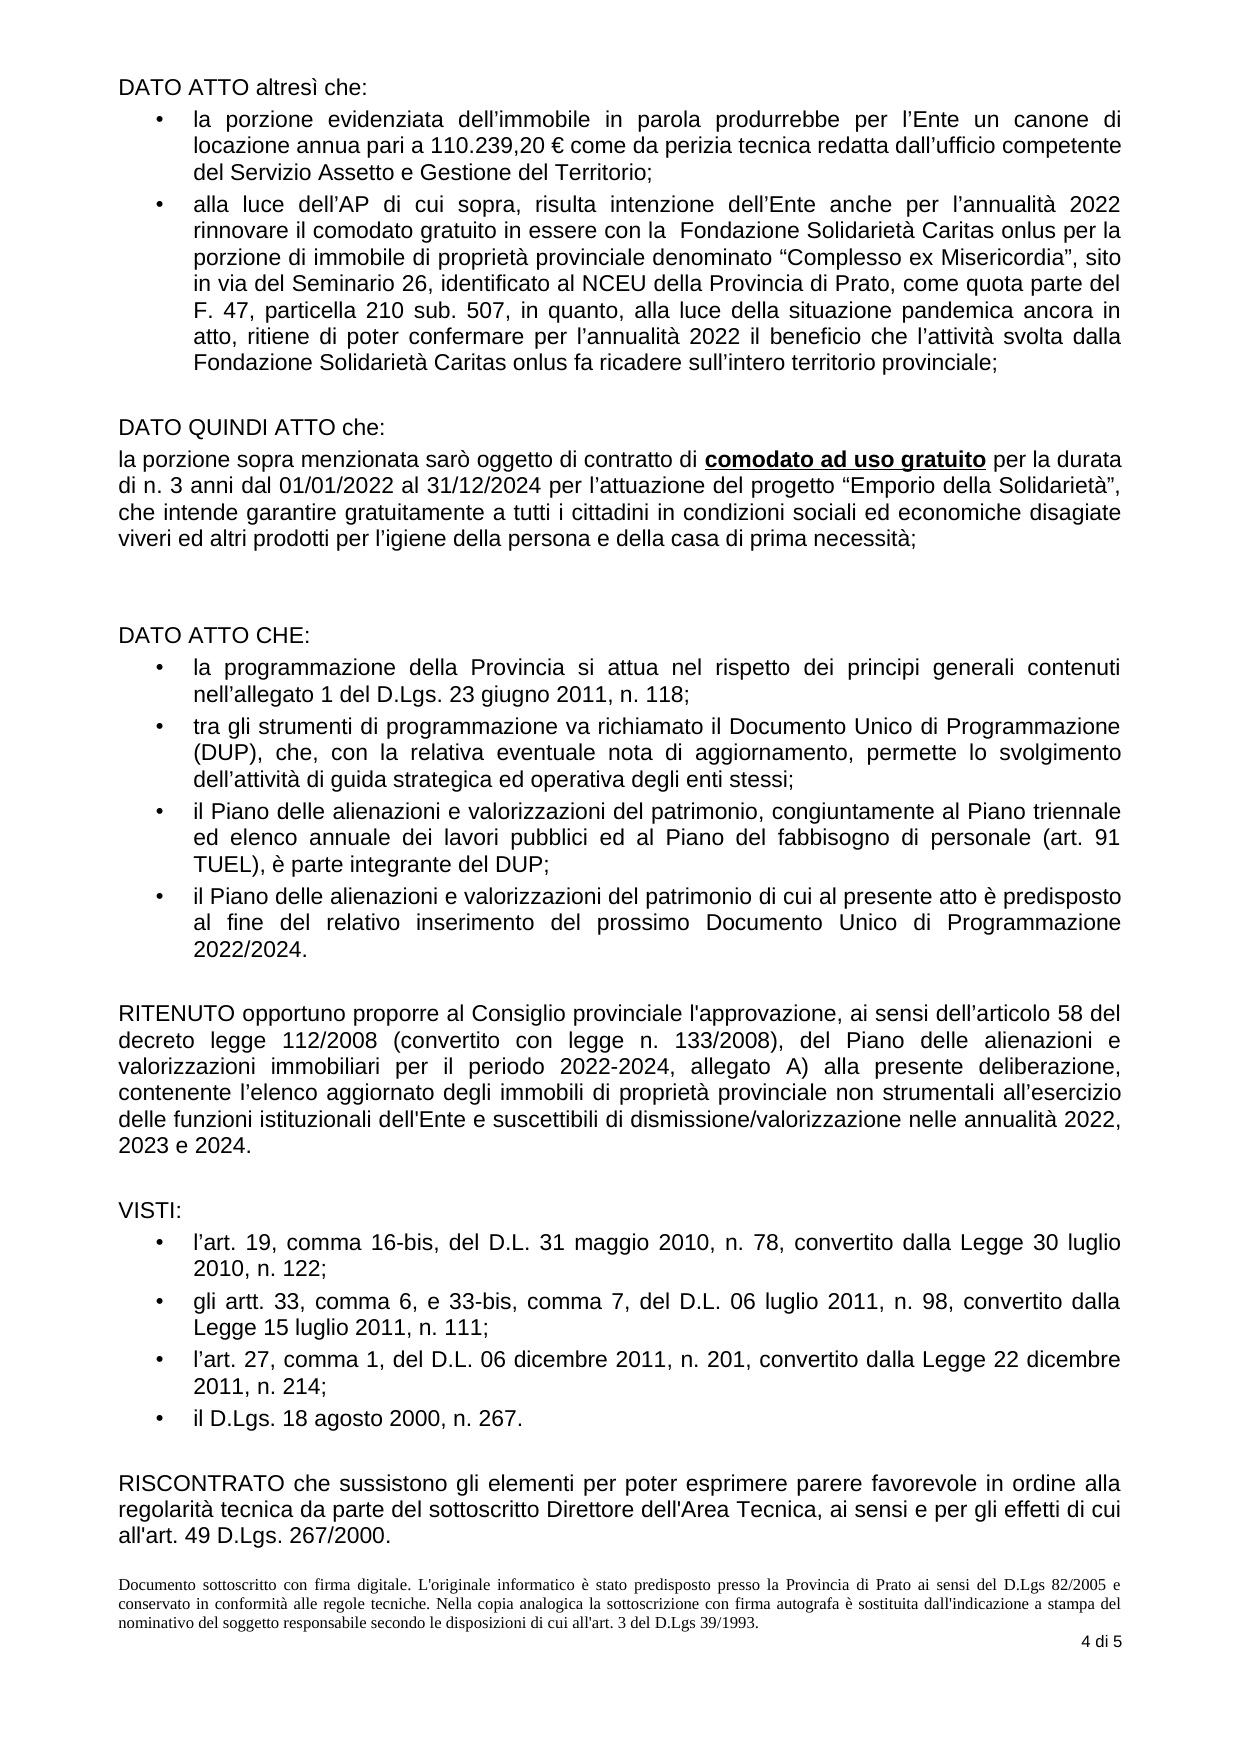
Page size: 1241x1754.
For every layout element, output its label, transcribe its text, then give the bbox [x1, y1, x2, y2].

list tra gli strumenti di programmazione va richiamato il Documento Unico di Programmazione (DUP), che, con la relativa eventuale nota di aggiornamento, permette lo svolgimento dell’attività di guida strategica ed operativa degli enti stessi; [156, 713, 1122, 792]
text RISCONTRATO che sussistono gli elementi per poter esprimere parere favorevole in ordine alla regolarità tecnica da parte del sottoscritto Direttore dell'Area Tecnica, ai sensi e per gli effetti di cui all'art. 49 D.Lgs. 267/2000. [118, 1469, 1122, 1548]
list il D.Lgs. 18 agosto 2000, n. 267. [156, 1405, 1122, 1431]
list il Piano delle alienazioni e valorizzazioni del patrimonio, congiuntamente al Piano triennale ed elenco annuale dei lavori pubblici ed al Piano del fabbisogno di personale (art. 91 TUEL), è parte integrante del DUP; [156, 798, 1122, 877]
text la porzione sopra menzionata sarò oggetto di contratto di comodato ad uso gratuito per la durata di n. 3 anni dal 01/01/2022 al 31/12/2024 per l’attuazione del progetto “Emporio della Solidarietà”, che intende garantire gratuitamente a tutti i cittadini in condizioni sociali ed economiche disagiate viveri ed altri prodotti per l’igiene della persona e della casa di prima necessità; [118, 446, 1122, 552]
list la porzione evidenziata dell’immobile in parola produrrebbe per l’Ente un canone di locazione annua pari a 110.239,20 € come da perizia tecnica redatta dall’ufficio competente del Servizio Assetto e Gestione del Territorio; [156, 106, 1122, 185]
list alla luce dell’AP di cui sopra, risulta intenzione dell’Ente anche per l’annualità 2022 rinnovare il comodato gratuito in essere con la Fondazione Solidarietà Caritas onlus per la porzione di immobile di proprietà provinciale denominato “Complesso ex Misericordia”, sito in via del Seminario 26, identificato al NCEU della Provincia di Prato, come quota parte del F. 47, particella 210 sub. 507, in quanto, alla luce della situazione pandemica ancora in atto, ritiene di poter confermare per l’annualità 2022 il beneficio che l’attività svolta dalla Fondazione Solidarietà Caritas onlus fa ricadere sull’intero territorio provinciale; [156, 191, 1122, 376]
text RITENUTO opportuno proporre al Consiglio provinciale l'approvazione, ai sensi dell’articolo 58 del decreto legge 112/2008 (convertito con legge n. 133/2008), del Piano delle alienazioni e valorizzazioni immobiliari per il periodo 2022-2024, allegato A) alla presente deliberazione, contenente l’elenco aggiornato degli immobili di proprietà provinciale non strumentali all’esercizio delle funzioni istituzionali dell'Ente e suscettibili di dismissione/valorizzazione nelle annualità 2022, 2023 e 2024. [118, 1000, 1122, 1158]
list la programmazione della Provincia si attua nel rispetto dei principi generali contenuti nell’allegato 1 del D.Lgs. 23 giugno 2011, n. 118; [156, 654, 1122, 707]
text DATO QUINDI ATTO che: [118, 414, 1122, 440]
list l’art. 19, comma 16-bis, del D.L. 31 maggio 2010, n. 78, convertito dalla Legge 30 luglio 2010, n. 122; [156, 1229, 1122, 1282]
list gli artt. 33, comma 6, e 33-bis, comma 7, del D.L. 06 luglio 2011, n. 98, convertito dalla Legge 15 luglio 2011, n. 111; [156, 1288, 1122, 1340]
text VISTI: [118, 1197, 1122, 1223]
list l’art. 27, comma 1, del D.L. 06 dicembre 2011, n. 201, convertito dalla Legge 22 dicembre 2011, n. 214; [156, 1346, 1122, 1399]
list il Piano delle alienazioni e valorizzazioni del patrimonio di cui al presente atto è predisposto al fine del relativo inserimento del prossimo Documento Unico di Programmazione 2022/2024. [156, 883, 1122, 962]
text DATO ATTO altresì che: [118, 74, 1122, 100]
text DATO ATTO CHE: [118, 622, 1122, 648]
